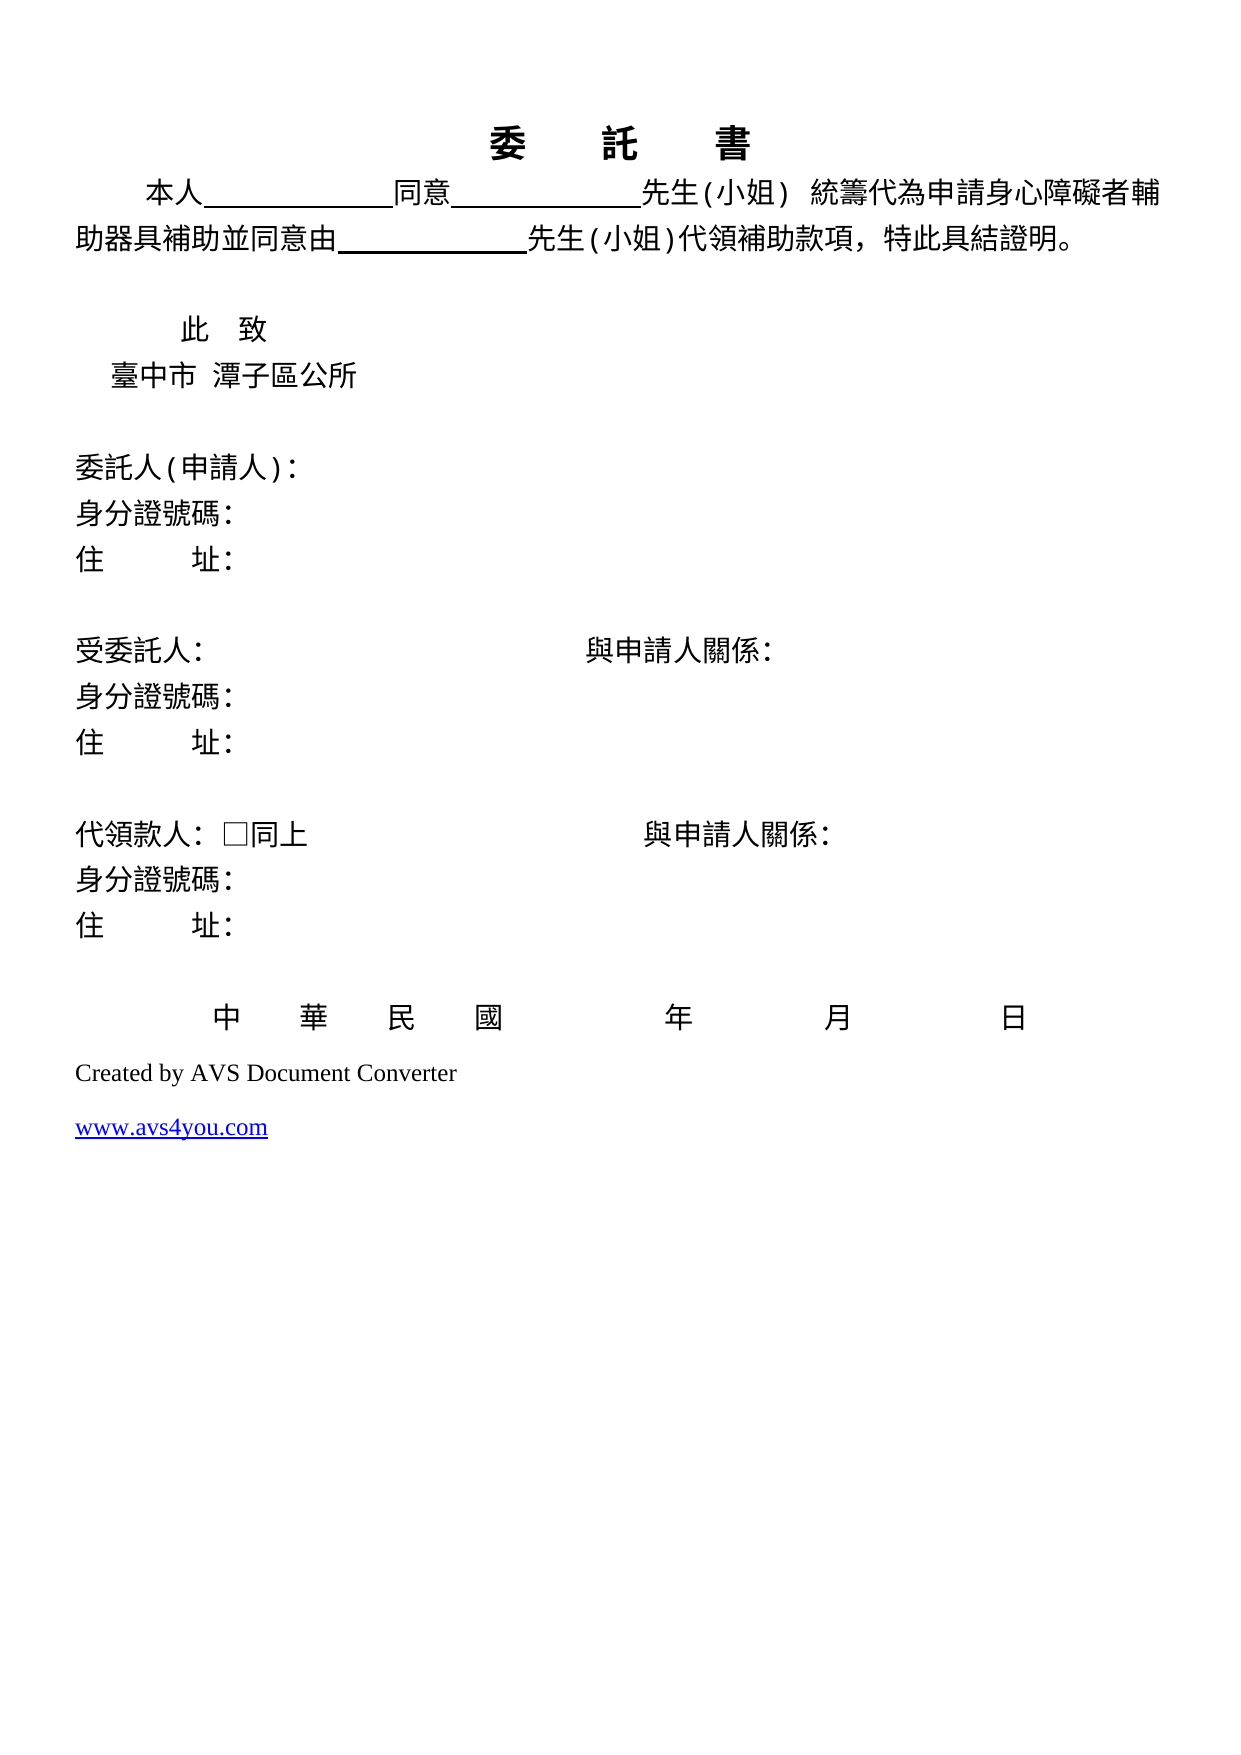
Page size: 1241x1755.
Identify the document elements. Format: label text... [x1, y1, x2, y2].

text 此 致 [75, 304, 1165, 350]
text 身分證號碼： [75, 854, 1165, 900]
text Created by AVS Document Converter [75, 1058, 1165, 1087]
text 委 託 書 [75, 121, 1165, 167]
text 委託人(申請人)： [75, 442, 1165, 487]
text 住 址： [75, 717, 1165, 762]
text 住 址： [75, 900, 1165, 946]
text 代領款人：□同上 與申請人關係： [75, 808, 1165, 854]
text 本人 同意 先生(小姐) 統籌代為申請身心障礙者輔助器具補助並同意由 先生(小姐)代領補助款項，特此具結證明。 [75, 167, 1165, 258]
text www.avs4you.com [75, 1112, 1165, 1141]
text 身分證號碼： [75, 487, 1165, 533]
text 受委託人： 與申請人關係： [75, 625, 1165, 671]
text 臺中市 潭子區公所 [75, 350, 1165, 396]
text 中 華 民 國 年 月 日 [75, 992, 1165, 1037]
text 住 址： [75, 533, 1165, 579]
text 身分證號碼： [75, 671, 1165, 717]
